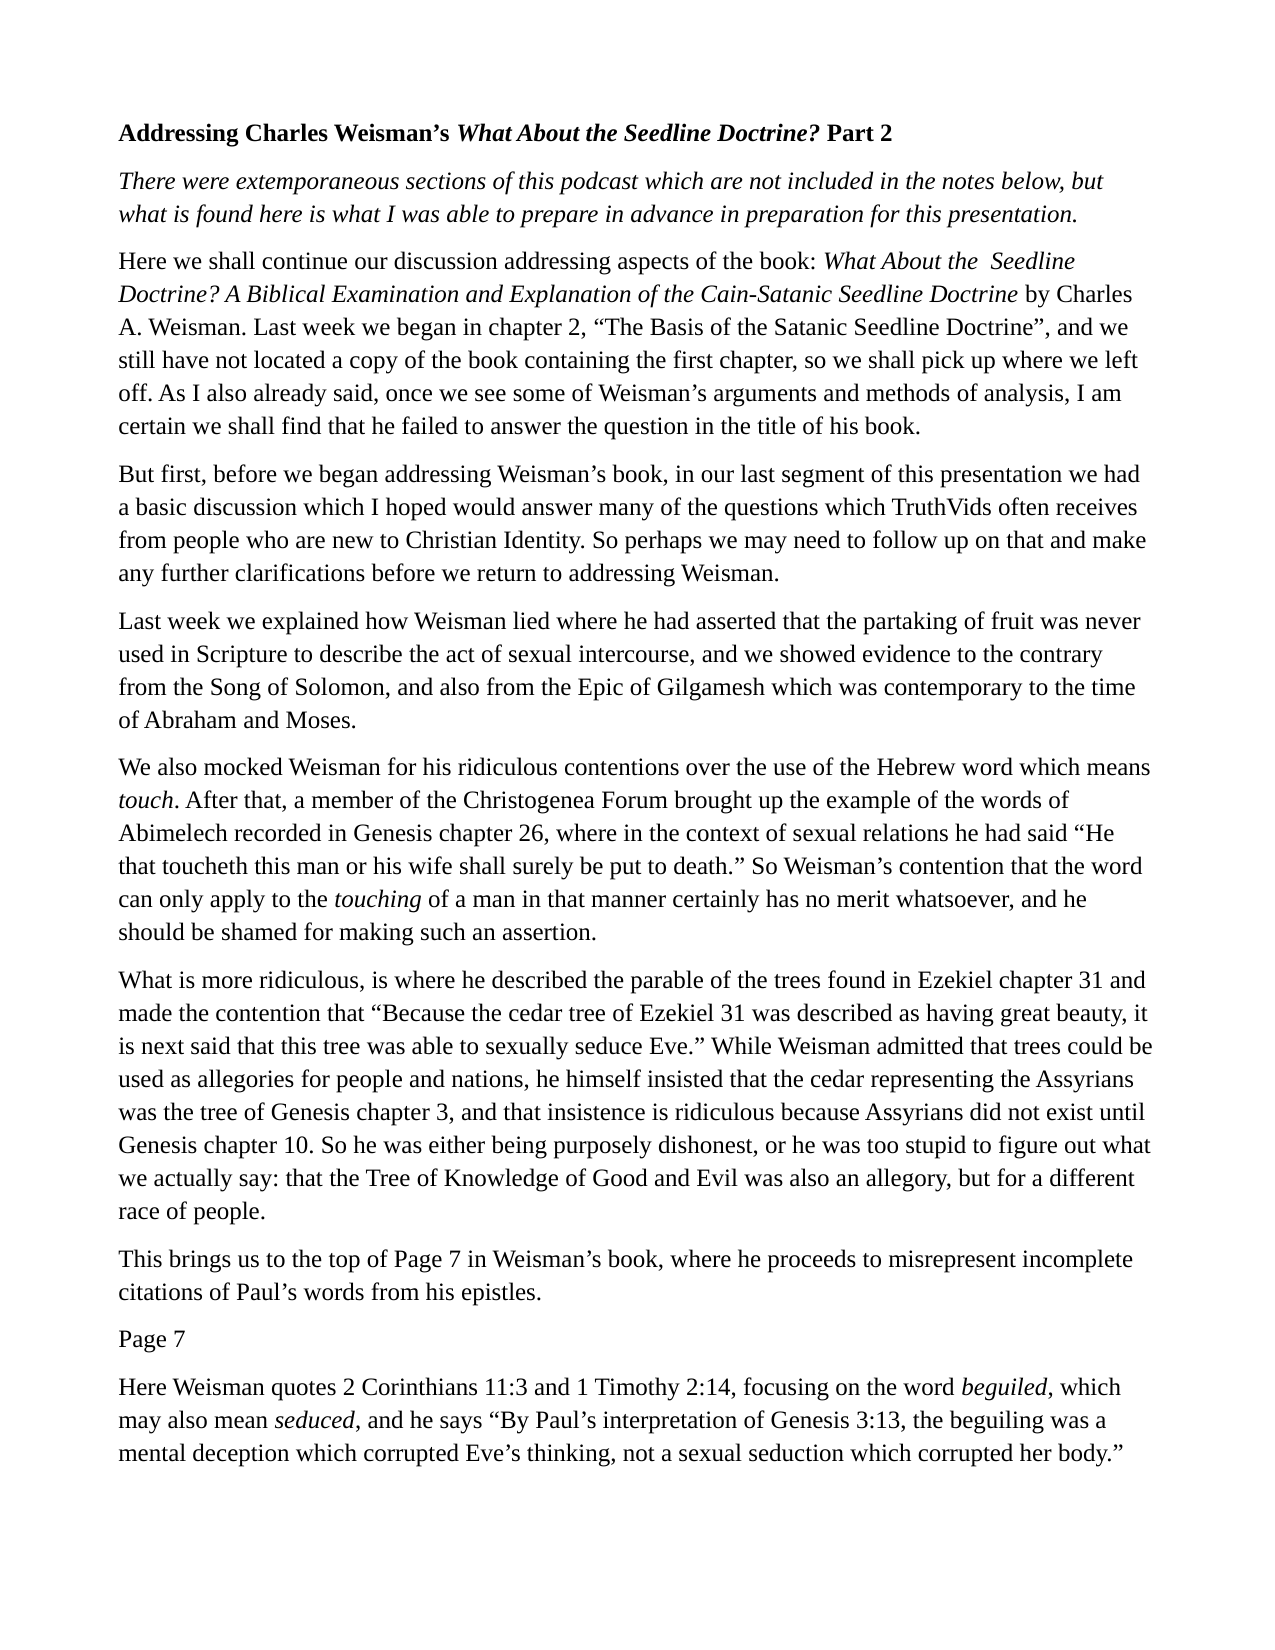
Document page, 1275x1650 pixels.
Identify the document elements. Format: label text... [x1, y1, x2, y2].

text What is more ridiculous, is where he described the parable of the trees found in Ezekiel chapter 31 and made the contention that “Because the cedar tree of Ezekiel 31 was described as having great beauty, it is next said that this tree was able to sexually seduce Eve.” While Weisman admitted that trees could be used as allegories for people and nations, he himself insisted that the cedar representing the Assyrians was the tree of Genesis chapter 3, and that insistence is ridiculous because Assyrians did not exist until Genesis chapter 10. So he was either being purposely dishonest, or he was too stupid to figure out what we actually say: that the Tree of Knowledge of Good and Evil was also an allegory, but for a different race of people. [118, 965, 1157, 1225]
text There were extemporaneous sections of this podcast which are not included in the notes below, but what is found here is what I was able to prepare in advance in preparation for this presentation. [118, 166, 1157, 227]
text Here we shall continue our discussion addressing aspects of the book: What About the Seedline Doctrine? A Biblical Examination and Explanation of the Cain-Satanic Seedline Doctrine by Charles A. Weisman. Last week we began in chapter 2, “The Basis of the Satanic Seedline Doctrine”, and we still have not located a copy of the book containing the first chapter, so we shall pick up where we left off. As I also already said, once we see some of Weisman’s arguments and methods of analysis, I am certain we shall find that he failed to answer the question in the title of his book. [118, 246, 1157, 440]
text This brings us to the top of Page 7 in Weisman’s book, where he proceeds to misrepresent incomplete citations of Paul’s words from his epistles. [118, 1244, 1157, 1306]
text Page 7 [118, 1324, 1157, 1353]
text Here Weisman quotes 2 Corinthians 11:3 and 1 Timothy 2:14, focusing on the word beguiled, which may also mean seduced, and he says “By Paul’s interpretation of Genesis 3:13, the beguiling was a mental deception which corrupted Eve’s thinking, not a sexual seduction which corrupted her body.” [118, 1372, 1157, 1467]
text Addressing Charles Weisman’s What About the Seedline Doctrine? Part 2 [118, 118, 1157, 147]
text Last week we explained how Weisman lied where he had asserted that the partaking of fruit was never used in Scripture to describe the act of sexual intercourse, and we showed evidence to the contrary from the Song of Solomon, and also from the Epic of Gilgamesh which was contemporary to the time of Abraham and Moses. [118, 606, 1157, 733]
text We also mocked Weisman for his ridiculous contentions over the use of the Hebrew word which means touch. After that, a member of the Christogenea Forum brought up the example of the words of Abimelech recorded in Genesis chapter 26, where in the context of sexual relations he had said “He that toucheth this man or his wife shall surely be put to death.” So Weisman’s contention that the word can only apply to the touching of a man in that manner certainly has no merit whatsoever, and he should be shamed for making such an assertion. [118, 752, 1157, 946]
text But first, before we began addressing Weisman’s book, in our last segment of this presentation we had a basic discussion which I hoped would answer many of the questions which TruthVids often receives from people who are new to Christian Identity. So perhaps we may need to follow up on that and make any further clarifications before we return to addressing Weisman. [118, 459, 1157, 587]
